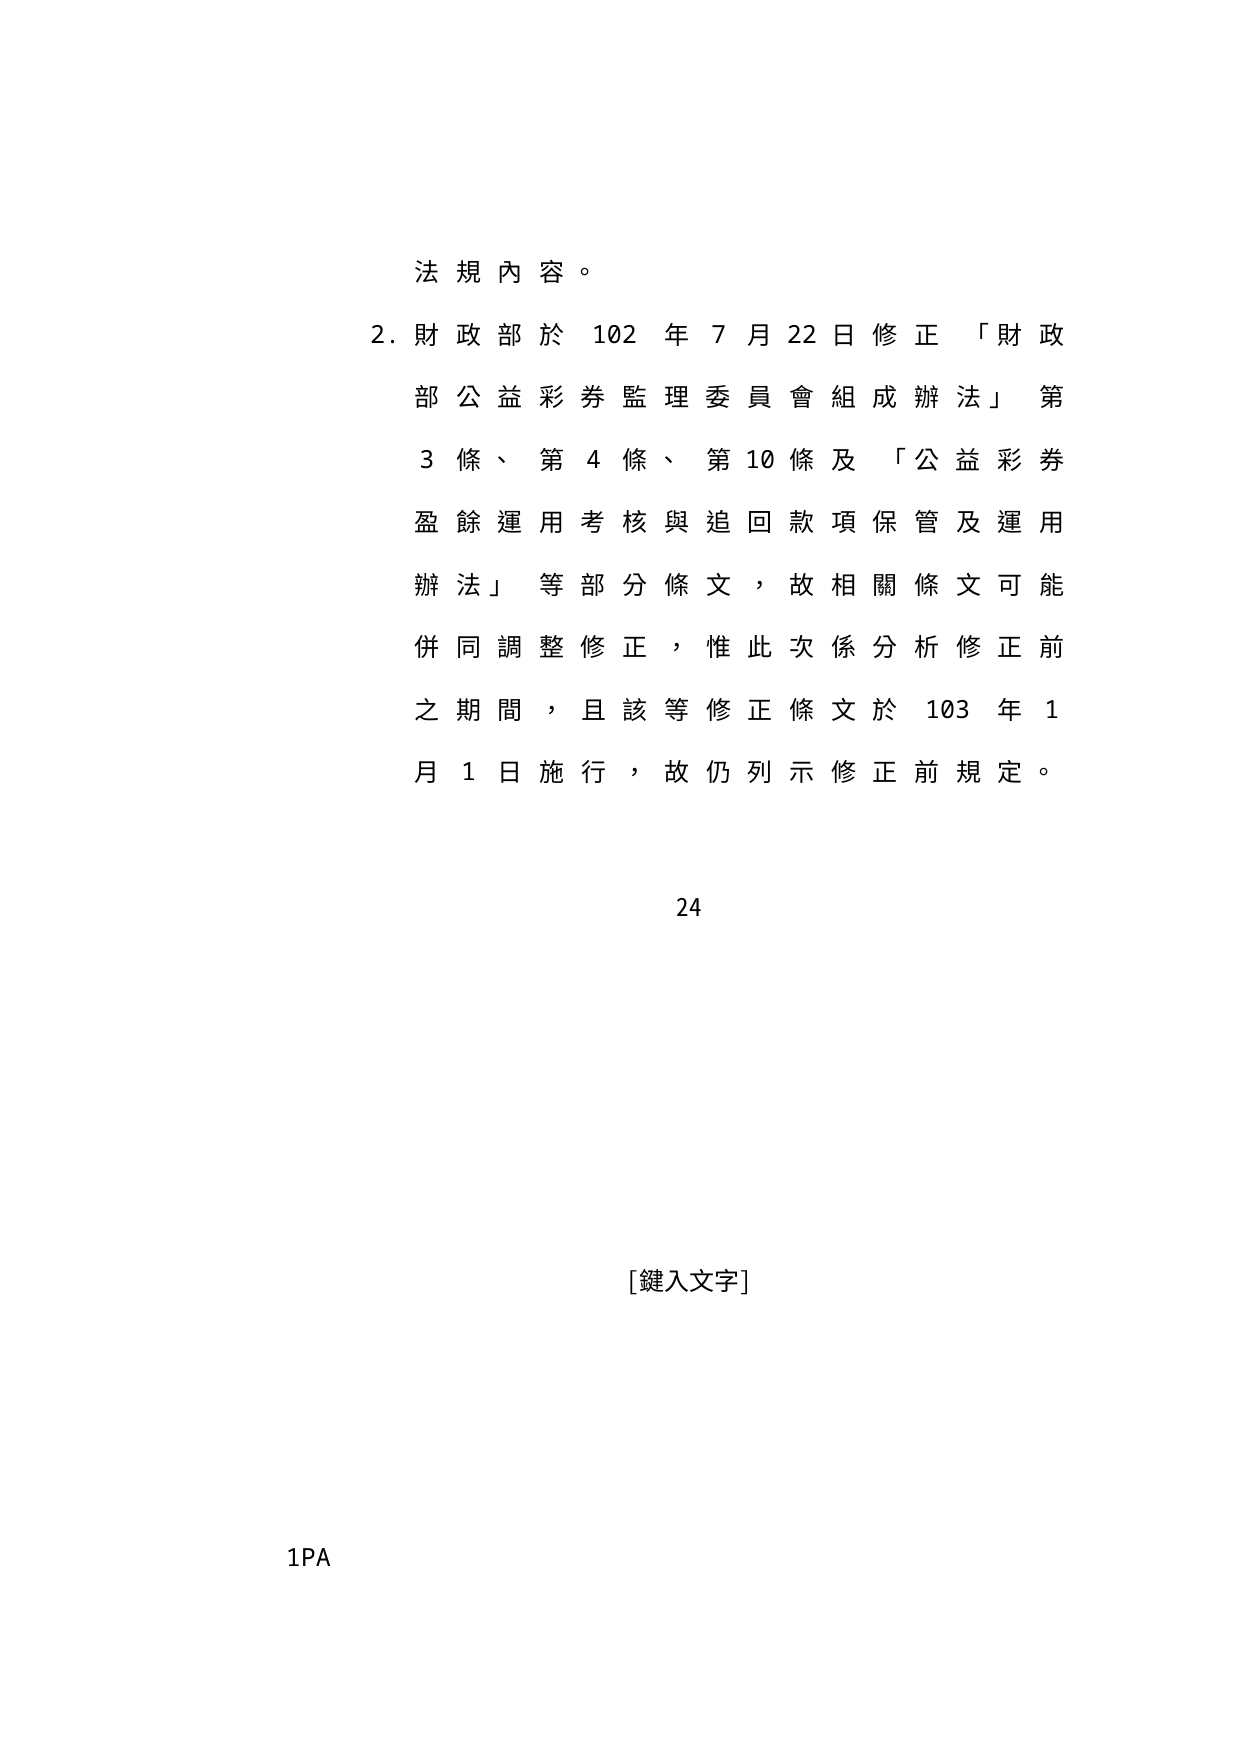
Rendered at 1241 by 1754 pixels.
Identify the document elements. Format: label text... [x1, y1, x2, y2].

text 法規內容。 [286, 229, 1072, 292]
text 2.財政部於102年7月22日修正「財政部公益彩券監理委員會組成辦法」第3條、第4條、第10條及「公益彩券盈餘運用考核與追回款項保管及運用辦法」等部分條文，故相關條文可能併同調整修正，惟此次係分析修正前之期間，且該等修正條文於103年1月1日施行，故仍列示修正前規定。 [345, 292, 1072, 792]
